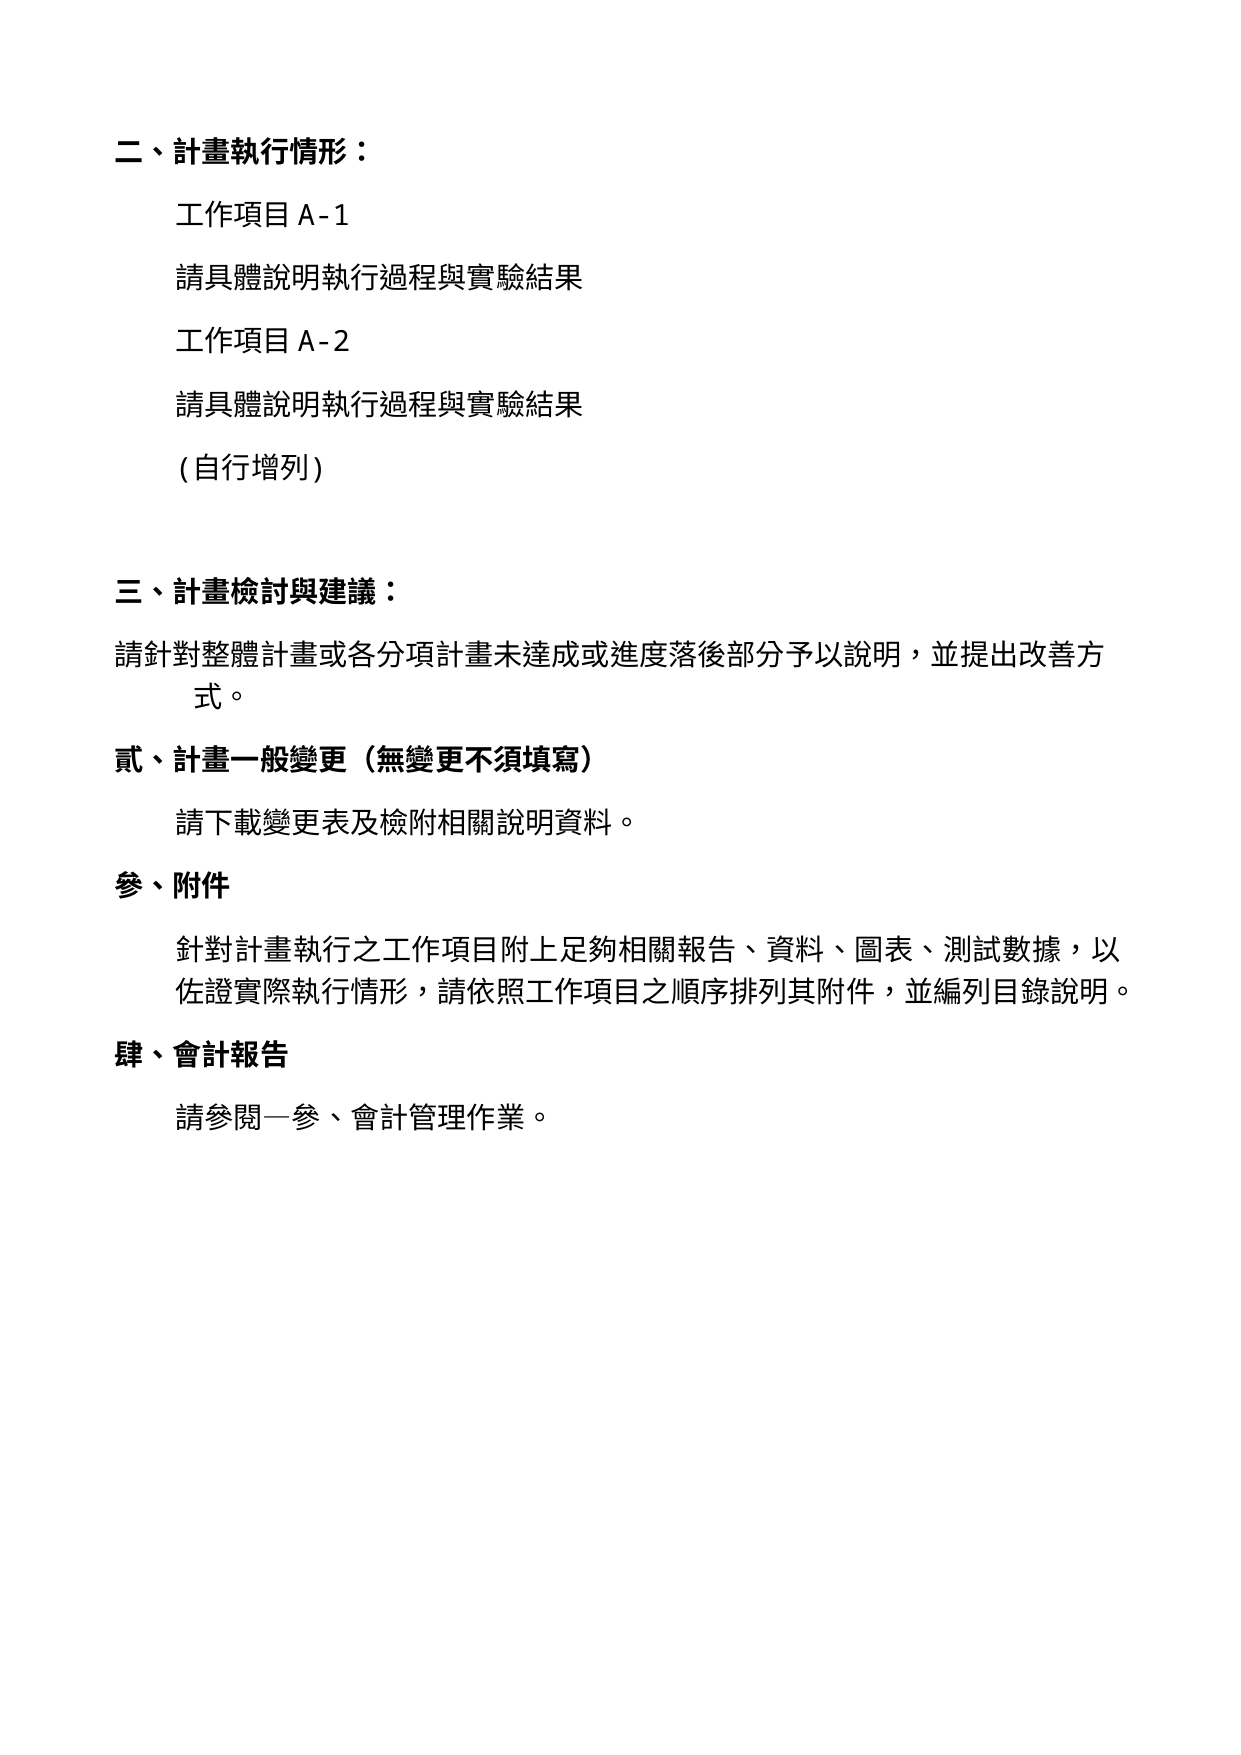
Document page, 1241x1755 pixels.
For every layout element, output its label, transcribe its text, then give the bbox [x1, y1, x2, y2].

text (自行增列) [175, 444, 1122, 487]
text 三、計畫檢討與建議： [114, 568, 1122, 610]
text 請針對整體計畫或各分項計畫未達成或進度落後部分予以說明，並提出改善方式。 [114, 631, 1122, 716]
text 請參閱—參、會計管理作業。 [175, 1094, 1122, 1137]
text 工作項目A-1 [175, 192, 1122, 234]
text 肆、會計報告 [114, 1031, 1122, 1074]
text 參、附件 [114, 863, 1122, 905]
text 請具體說明執行過程與實驗結果 [175, 255, 1122, 297]
text 針對計畫執行之工作項目附上足夠相關報告、資料、圖表、測試數據，以佐證實際執行情形，請依照工作項目之順序排列其附件，並編列目錄說明。 [175, 926, 1122, 1011]
text 二、計畫執行情形： [114, 128, 1122, 171]
text 貳、計畫一般變更（無變更不須填寫） [114, 737, 1122, 779]
text 請具體說明執行過程與實驗結果 [175, 381, 1122, 423]
text 請下載變更表及檢附相關說明資料。 [175, 800, 1122, 842]
text 工作項目A-2 [175, 318, 1122, 360]
